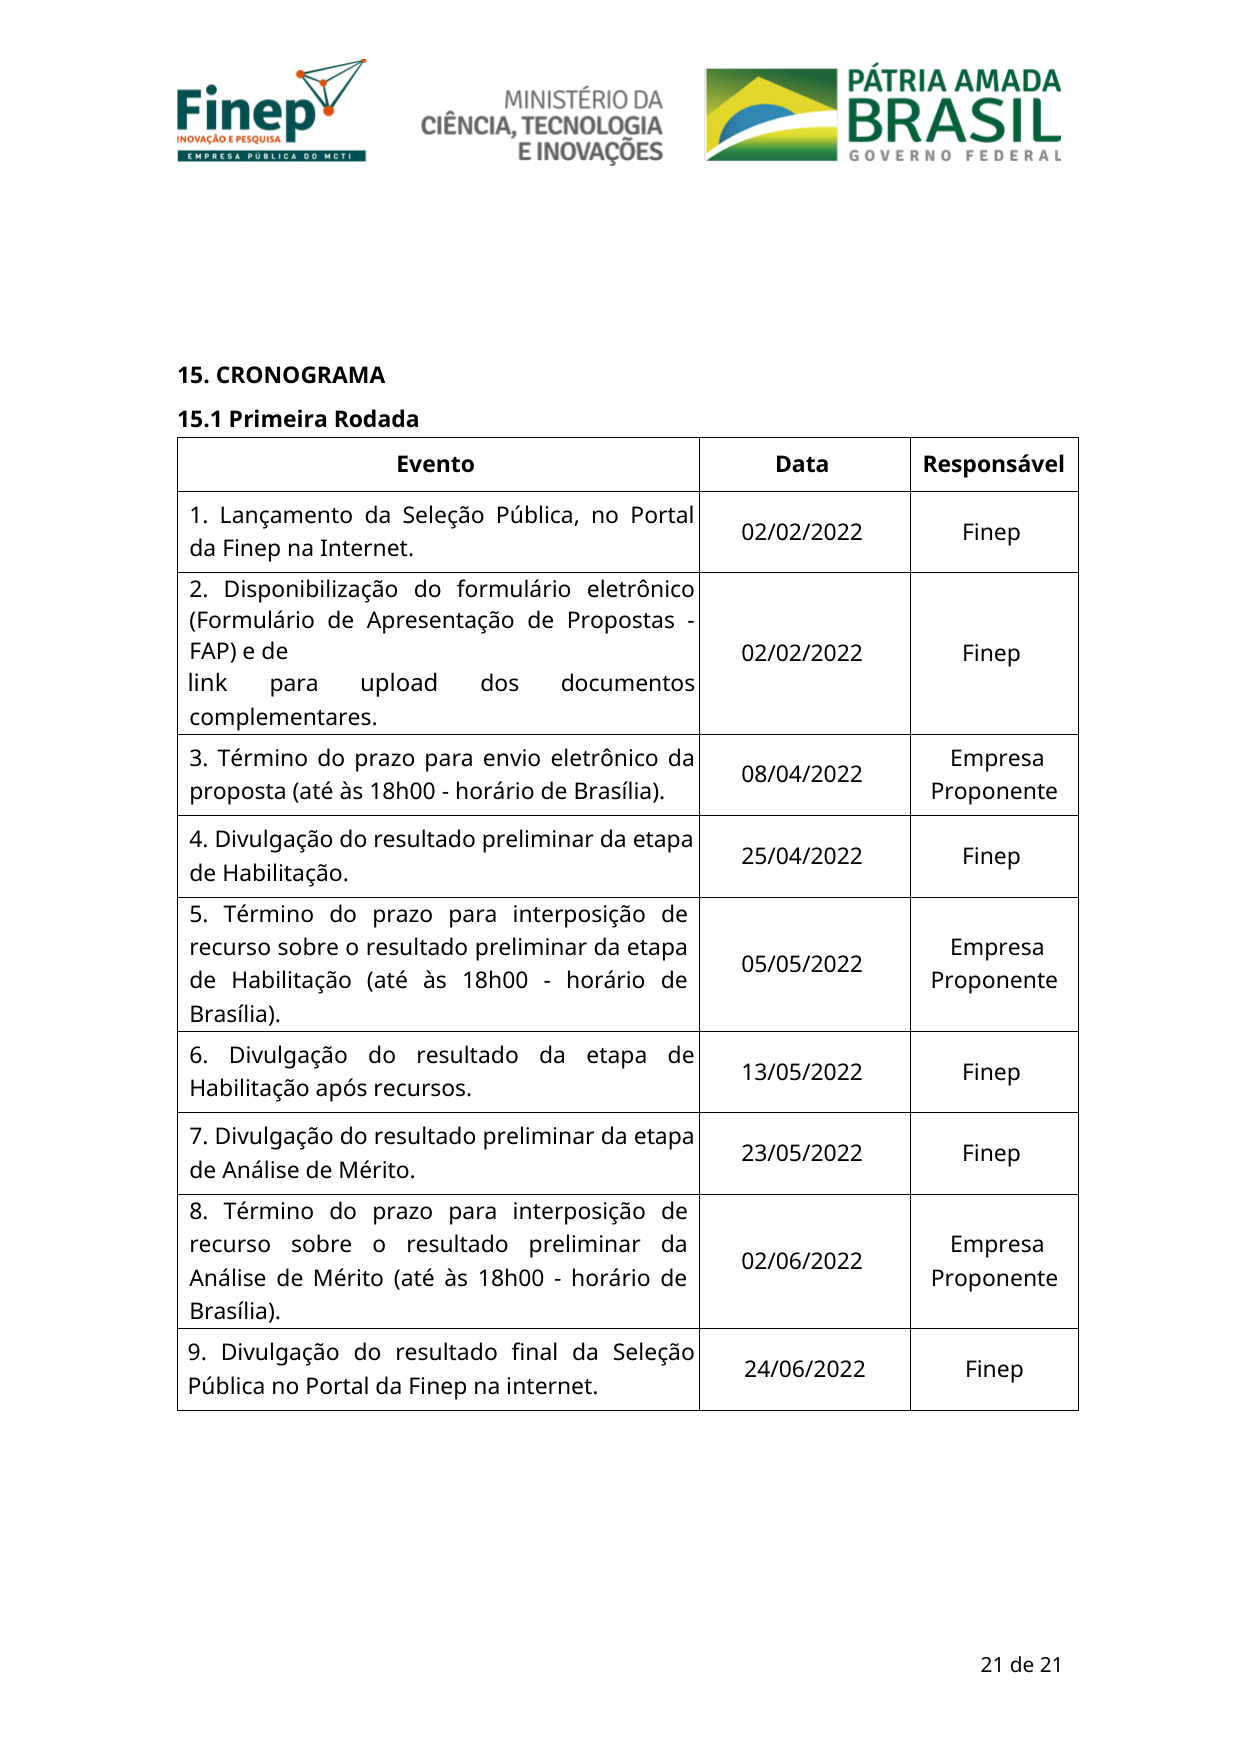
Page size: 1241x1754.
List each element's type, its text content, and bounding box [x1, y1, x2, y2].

table_cell Finep [911, 1113, 1078, 1194]
table_header Data [700, 438, 910, 491]
table_header Responsável [911, 438, 1078, 491]
table_cell 5. Término do prazo para interposição de recurso sobre o resultado preliminar da etapa de Habilitação (até às 18h00 - horário de Brasília). [178, 898, 699, 1031]
table_cell 6. Divulgação do resultado da etapa de Habilitação após recursos. [178, 1032, 699, 1112]
table_cell 3. Término do prazo para envio eletrônico da proposta (até às 18h00 - horário de Brasília). [178, 735, 699, 815]
table_header Evento [178, 438, 699, 491]
table_cell 23/05/2022 [700, 1113, 910, 1194]
table_cell 25/04/2022 [700, 816, 910, 897]
table_cell Finep [911, 1032, 1078, 1112]
table_cell 08/04/2022 [700, 735, 910, 815]
table_cell 4. Divulgação do resultado preliminar da etapa de Habilitação. [178, 816, 699, 897]
table_cell 7. Divulgação do resultado preliminar da etapa de Análise de Mérito. [178, 1113, 699, 1194]
table_cell Finep [911, 816, 1078, 897]
table_cell 02/02/2022 [700, 492, 910, 572]
subtitle 15.1 Primeira Rodada [177, 403, 1070, 434]
table_cell Empresa Proponente [911, 1195, 1078, 1328]
table_cell 2. Disponibilização do formulário eletrônico (Formulário de Apresentação de Propostas - FAP) e de link para upload dos documentos complementares. [178, 573, 699, 734]
table_cell Empresa Proponente [911, 898, 1078, 1031]
table_cell Finep [911, 1329, 1078, 1409]
table_cell Finep [911, 492, 1078, 572]
table_cell Empresa Proponente [911, 735, 1078, 815]
table_cell 24/06/2022 [700, 1329, 910, 1409]
table_cell 13/05/2022 [700, 1032, 910, 1112]
subtitle 15. CRONOGRAMA [177, 359, 1070, 391]
table_cell 9. Divulgação do resultado final da Seleção Pública no Portal da Finep na internet. [178, 1329, 699, 1409]
table_cell 02/06/2022 [700, 1195, 910, 1328]
table_cell Finep [911, 573, 1078, 734]
table_cell 8. Término do prazo para interposição de recurso sobre o resultado preliminar da Análise de Mérito (até às 18h00 - horário de Brasília). [178, 1195, 699, 1328]
table_cell 02/02/2022 [700, 573, 910, 734]
table_cell 1. Lançamento da Seleção Pública, no Portal da Finep na Internet. [178, 492, 699, 572]
table_cell 05/05/2022 [700, 898, 910, 1031]
